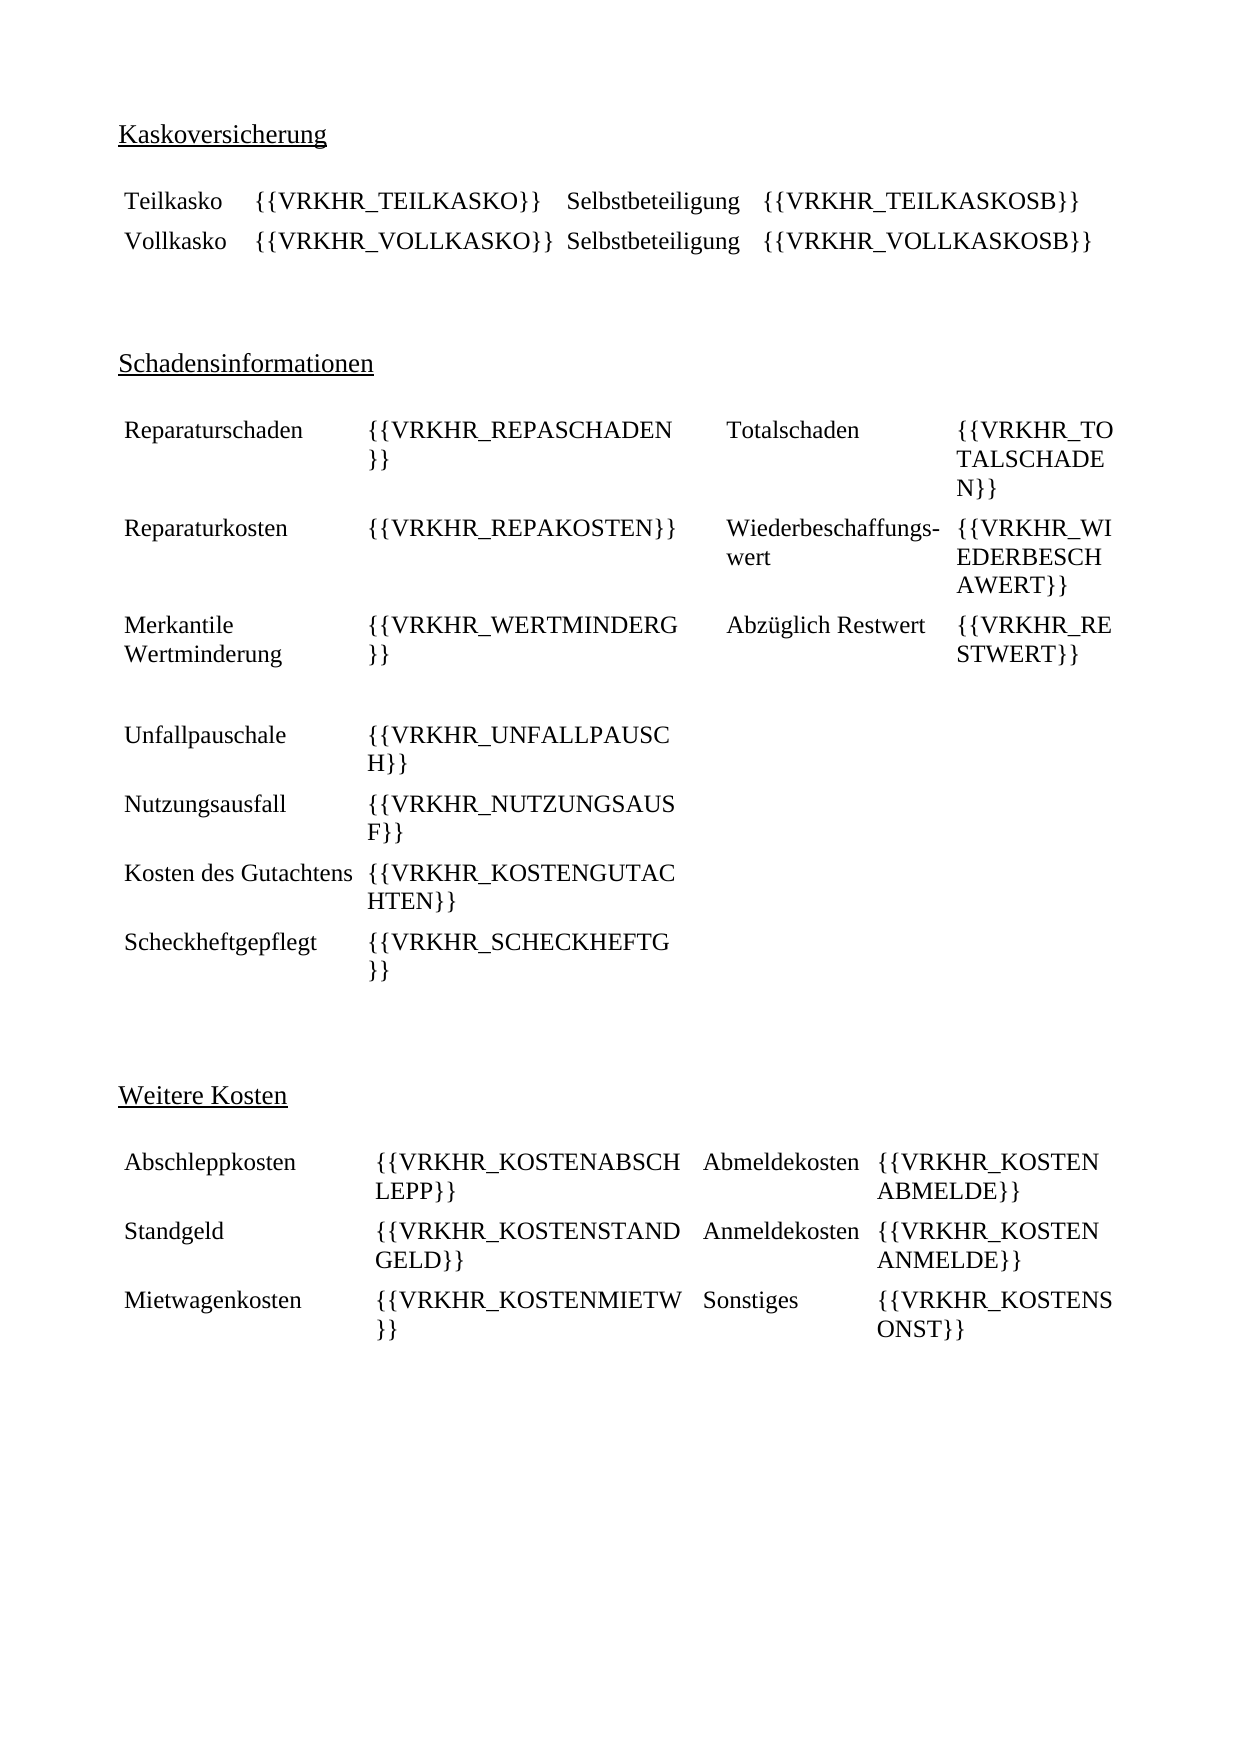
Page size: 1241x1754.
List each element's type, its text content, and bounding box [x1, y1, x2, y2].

table_cell [685, 507, 720, 605]
table_header Totalschaden [720, 409, 951, 507]
table_cell [720, 921, 951, 993]
table_header {{VRKHR_TEILKASKOSB}} [756, 180, 1122, 221]
table_cell {{VRKHR_KOSTENSTANDGELD}} [369, 1210, 697, 1279]
table_cell [720, 674, 951, 714]
table_cell [685, 852, 720, 921]
table_cell {{VRKHR_RESTWERT}} [951, 605, 1122, 674]
table_cell Mietwagenkosten [118, 1279, 369, 1348]
table_cell {{VRKHR_WIEDERBESCHAWERT}} [951, 507, 1122, 605]
table_header {{VRKHR_TOTALSCHADEN}} [951, 409, 1122, 507]
table_cell Kosten des Gutachtens [118, 852, 361, 921]
table_cell {{VRKHR_VOLLKASKOSB}} [756, 221, 1122, 261]
table_cell [685, 714, 720, 783]
table_cell Vollkasko [118, 221, 248, 261]
table_cell [720, 714, 951, 783]
table_cell Selbstbeteiligung [561, 221, 756, 261]
table_cell [951, 921, 1122, 993]
table_cell {{VRKHR_REPAKOSTEN}} [361, 507, 685, 605]
table_header Abmeldekosten [697, 1141, 871, 1210]
table_header Selbstbeteiligung [561, 180, 756, 221]
table_cell [361, 674, 685, 714]
table_cell [685, 783, 720, 852]
table_cell {{VRKHR_NUTZUNGSAUSF}} [361, 783, 685, 852]
table_cell Anmeldekosten [697, 1210, 871, 1279]
table_cell Merkantile Wertminderung [118, 605, 361, 674]
table_cell [720, 783, 951, 852]
table_header Teilkasko [118, 180, 248, 221]
text Schadensinformationen [118, 347, 1122, 378]
table_cell {{VRKHR_KOSTENMIETW}} [369, 1279, 697, 1348]
table_cell [685, 921, 720, 993]
table_header {{VRKHR_KOSTENABMELDE}} [871, 1141, 1122, 1210]
table_cell Abzüglich Restwert [720, 605, 951, 674]
table_header Abschleppkosten [118, 1141, 369, 1210]
table_cell Scheckheftgepflegt [118, 921, 361, 993]
table_header {{VRKHR_REPASCHADEN}} [361, 409, 685, 507]
table_header [685, 409, 720, 507]
table_cell [685, 674, 720, 714]
table_cell Reparaturkosten [118, 507, 361, 605]
text Weitere Kosten [118, 1079, 1122, 1110]
table_header Reparaturschaden [118, 409, 361, 507]
table_cell [951, 714, 1122, 783]
table_cell [118, 674, 361, 714]
table_cell {{VRKHR_KOSTENSONST}} [871, 1279, 1122, 1348]
table_cell Wiederbeschaffungs-wert [720, 507, 951, 605]
table_cell {{VRKHR_WERTMINDERG}} [361, 605, 685, 674]
table_cell {{VRKHR_UNFALLPAUSCH}} [361, 714, 685, 783]
table_header {{VRKHR_TEILKASKO}} [248, 180, 561, 221]
text Kaskoversicherung [118, 118, 1122, 149]
table_cell [951, 783, 1122, 852]
table_cell {{VRKHR_KOSTENANMELDE}} [871, 1210, 1122, 1279]
table_header {{VRKHR_KOSTENABSCHLEPP}} [369, 1141, 697, 1210]
table_cell Standgeld [118, 1210, 369, 1279]
table_cell [951, 852, 1122, 921]
table_cell {{VRKHR_VOLLKASKO}} [248, 221, 561, 261]
table_cell [685, 605, 720, 674]
table_cell Nutzungsausfall [118, 783, 361, 852]
table_cell [951, 674, 1122, 714]
table_cell Unfallpauschale [118, 714, 361, 783]
table_cell [720, 852, 951, 921]
table_cell {{VRKHR_SCHECKHEFTG}} [361, 921, 685, 993]
table_cell {{VRKHR_KOSTENGUTACHTEN}} [361, 852, 685, 921]
table_cell Sonstiges [697, 1279, 871, 1348]
